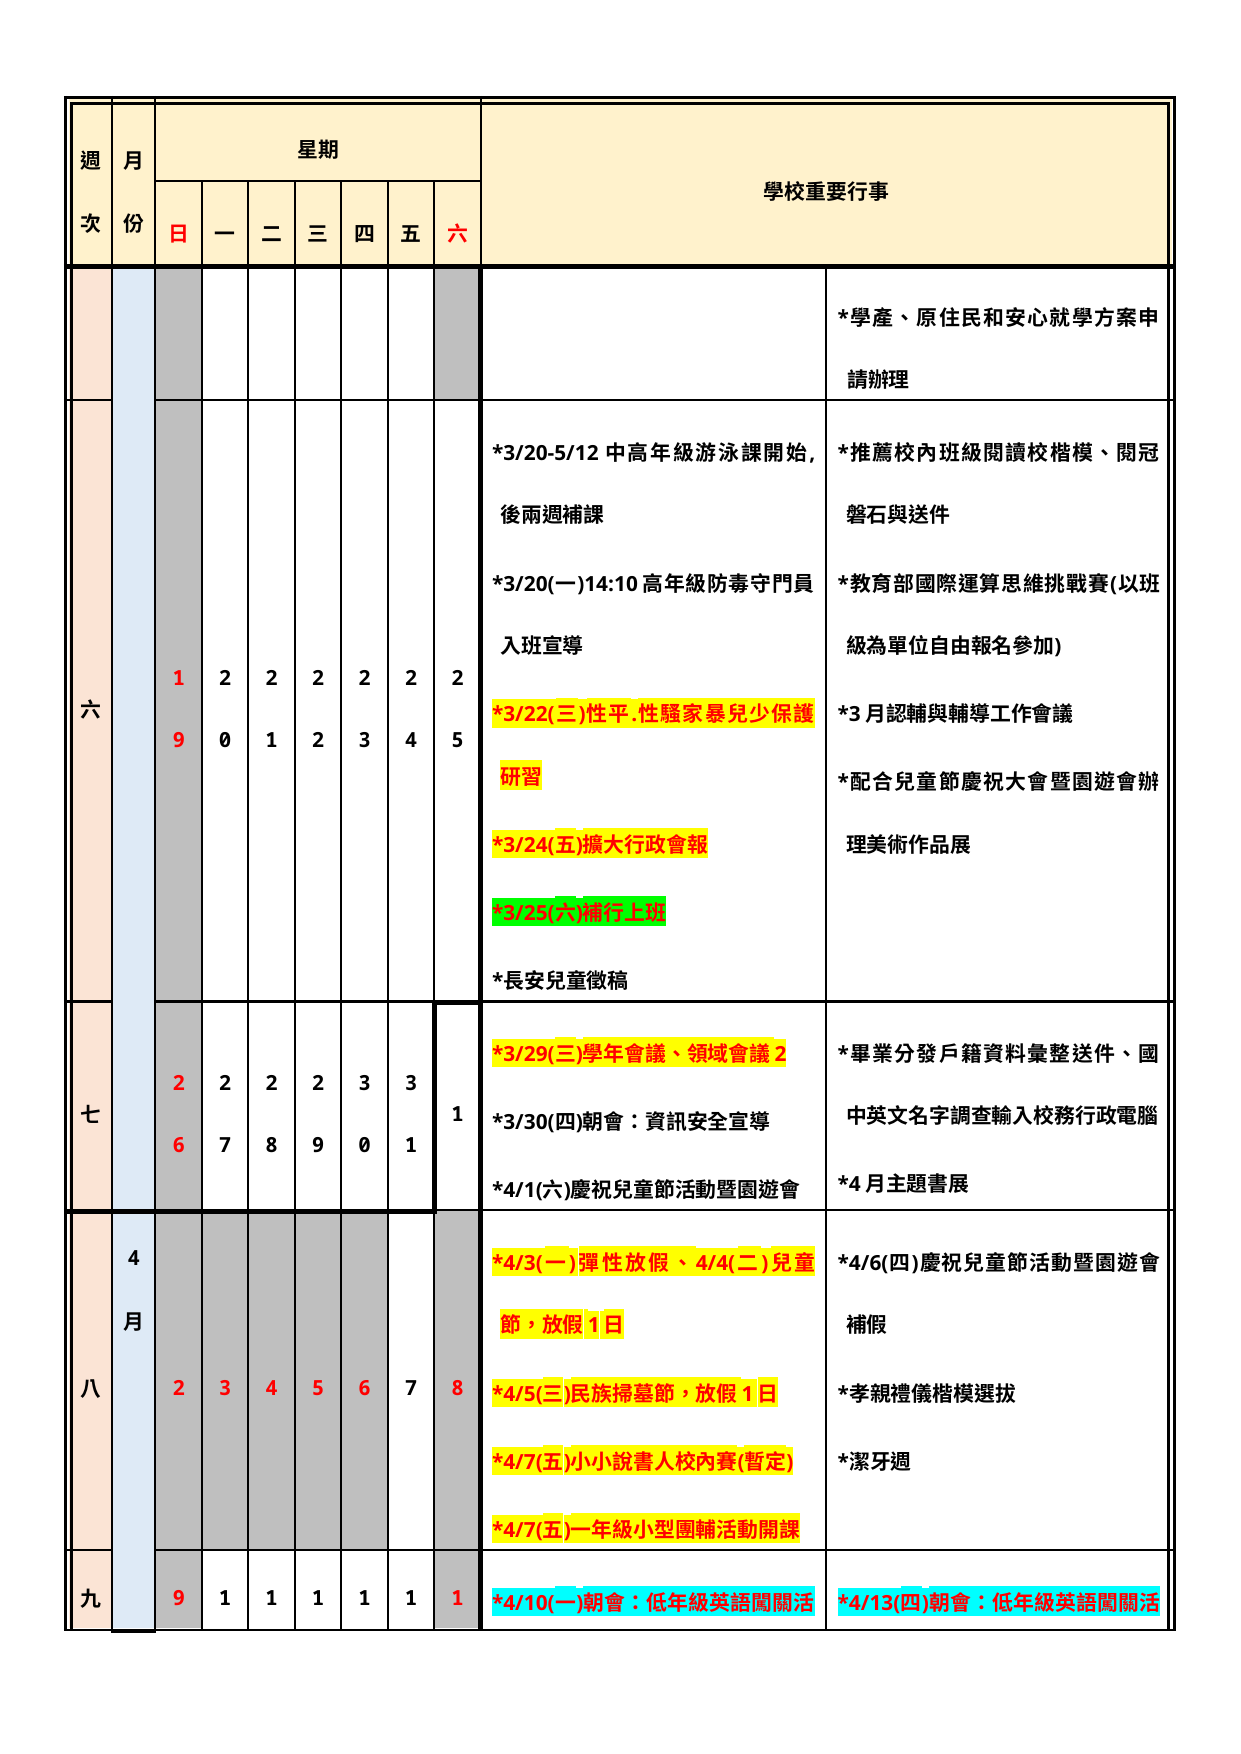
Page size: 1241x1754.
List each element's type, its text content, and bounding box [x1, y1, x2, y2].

table_cell 三 [296, 182, 340, 264]
table_cell *學產、原住民和安心就學方案申請辦理 [827, 269, 1167, 399]
table_cell 31 [389, 1003, 432, 1209]
table_cell 4 [249, 1214, 294, 1549]
table_cell 七 [73, 1003, 111, 1209]
table_cell 30 [342, 1003, 387, 1209]
table_header 星期 [156, 105, 480, 180]
table_cell 20 [203, 401, 247, 1000]
table_header 學校重要行事 [482, 99, 1172, 264]
table_cell [73, 269, 111, 399]
table_cell 日 [156, 182, 201, 264]
table_cell 1 [296, 1551, 340, 1628]
table_cell 一 [203, 182, 247, 264]
table_cell 7 [389, 1214, 433, 1549]
table_cell 1 [389, 1551, 433, 1628]
table_cell *3/20-5/12中高年級游泳課開始,後兩週補課 *3/20(一)14:10高年級防毒守門員入班宣導 *3/22(三)性平.性騷家暴兒少保護研習 *3/24(五)擴大行政會報 *3/25(六)補行上班 *長安兒童徵稿 [483, 401, 825, 1000]
table_cell 六 [73, 401, 111, 1000]
table_cell 1 [435, 1551, 478, 1628]
table_cell 8 [435, 1211, 478, 1549]
table_cell *畢業分發戶籍資料彙整送件、國中英文名字調查輸入校務行政電腦 *4月主題書展 [827, 1003, 1167, 1209]
table_cell 28 [249, 1003, 294, 1209]
table_cell [156, 269, 201, 399]
table_cell 1 [342, 1551, 387, 1628]
table_cell 八 [73, 1214, 111, 1549]
table_cell 1 [437, 1005, 478, 1209]
table_cell 1 [249, 1551, 294, 1628]
table_header 週次 [69, 99, 111, 264]
table_cell 19 [156, 401, 201, 1000]
table_cell [435, 269, 478, 399]
table_cell [483, 269, 825, 399]
table_cell [296, 269, 340, 399]
table_cell 五 [389, 182, 433, 264]
table_cell [203, 269, 247, 399]
table_cell 5 [296, 1214, 340, 1549]
table_cell 23 [342, 401, 387, 1000]
table_cell 21 [249, 401, 294, 1000]
table_cell *推薦校內班級閱讀校楷模、閱冠磐石與送件 *教育部國際運算思維挑戰賽(以班級為單位自由報名參加) *3月認輔與輔導工作會議 *配合兒童節慶祝大會暨園遊會辦理美術作品展 [827, 401, 1167, 1000]
table_cell 1 [203, 1551, 247, 1628]
table_cell *4/10(一)朝會：低年級英語闖關活 [483, 1551, 825, 1628]
table_cell 27 [203, 1003, 247, 1209]
table_cell 4月 [113, 1214, 154, 1628]
table_cell 九 [73, 1551, 111, 1628]
table_cell *4/6(四)慶祝兒童節活動暨園遊會補假 *孝親禮儀楷模選拔 *潔牙週 [827, 1211, 1167, 1549]
table_cell 24 [389, 401, 433, 1000]
table_cell 四 [342, 182, 387, 264]
table_cell 2 [156, 1214, 201, 1549]
table_cell 9 [156, 1551, 201, 1628]
table_cell 26 [156, 1003, 201, 1209]
table_cell [113, 269, 154, 1209]
table_cell [389, 269, 433, 399]
table_cell 22 [296, 401, 340, 1000]
table_cell 3 [203, 1214, 247, 1549]
table_cell *4/3(一)彈性放假、4/4(二)兒童節，放假1日 *4/5(三)民族掃墓節，放假1日 *4/7(五)小小說書人校內賽(暫定) *4/7(五)一年級小型團輔活動開課 [483, 1211, 825, 1549]
table_cell 29 [296, 1003, 340, 1209]
table_cell *3/29(三)學年會議、領域會議2 *3/30(四)朝會：資訊安全宣導 *4/1(六)慶祝兒童節活動暨園遊會 [483, 1003, 825, 1209]
table_header 月份 [113, 105, 154, 264]
table_cell 6 [342, 1214, 387, 1549]
table_cell [342, 269, 387, 399]
table_cell [249, 269, 294, 399]
table_cell 六 [435, 182, 480, 264]
table_cell 二 [249, 182, 294, 264]
table_cell *4/13(四)朝會：低年級英語闖關活 [827, 1551, 1167, 1628]
table_cell 25 [435, 401, 478, 1000]
